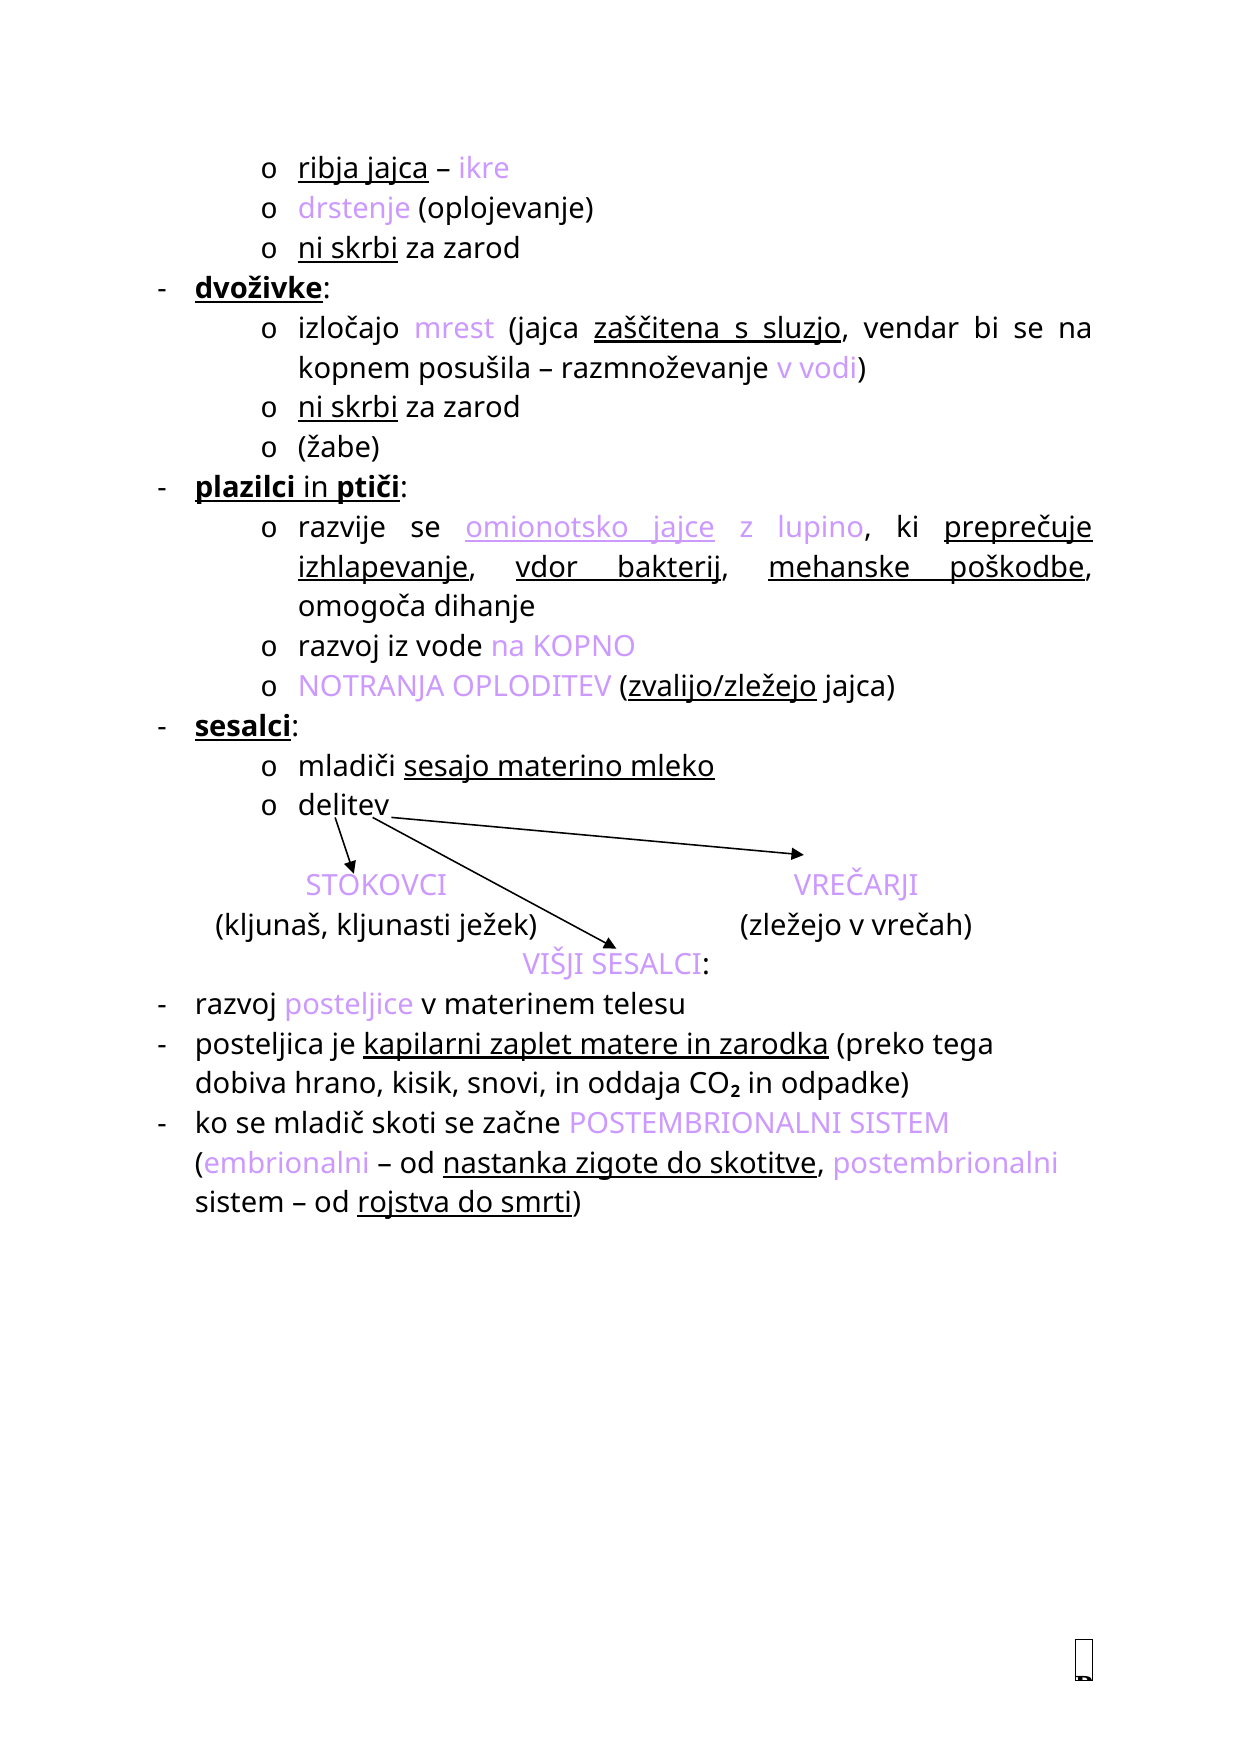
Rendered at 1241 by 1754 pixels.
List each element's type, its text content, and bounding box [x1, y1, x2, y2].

list sesalci: [157, 705, 1093, 745]
table_header STOKOVCI (kljunaš, kljunasti ježek) [136, 864, 604, 944]
list (žabe) [260, 426, 1093, 466]
list NOTRANJA OPLODITEV (zvalijo/zležejo jajca) [260, 665, 1093, 705]
list ribja jajca – ikre [260, 148, 1093, 187]
list drstenje (oplojevanje) [260, 187, 1093, 227]
list izločajo mrest (jajca zaščitena s sluzjo, vendar bi se na kopnem posušila – razmnoževanje v vodi) [260, 307, 1093, 387]
table_cell VIŠJI SESALCI: razvoj posteljice v materinem telesu posteljica je kapilarni zaplet matere in zarodka (preko tega dobiva hrano, kisik, snovi, in oddaja CO2 in odpadke) ko se mladič skoti se začne POSTEMBRIONALNI SISTEM (embrionalni – od nastanka zigote do skotitve, postembrionalni sistem – od rojstva do smrti) [136, 944, 1096, 1221]
list ni skrbi za zarod [260, 227, 1093, 267]
table_header VREČARJI (zležejo v vrečah) [616, 864, 1096, 944]
list ni skrbi za zarod [260, 387, 1093, 426]
table_header STOKOVCI (kljunaš, kljunasti ježek) [463, 864, 616, 944]
list dvoživke: [157, 267, 1093, 307]
list delitev [260, 785, 1093, 824]
list razvoj iz vode na KOPNO [260, 625, 1093, 665]
list plazilci in ptiči: [157, 466, 1093, 506]
list razvije se omionotsko jajce z lupino, ki preprečuje izhlapevanje, vdor bakterij, mehanske poškodbe, omogoča dihanje [260, 506, 1093, 625]
list mladiči sesajo materino mleko [260, 745, 1093, 785]
